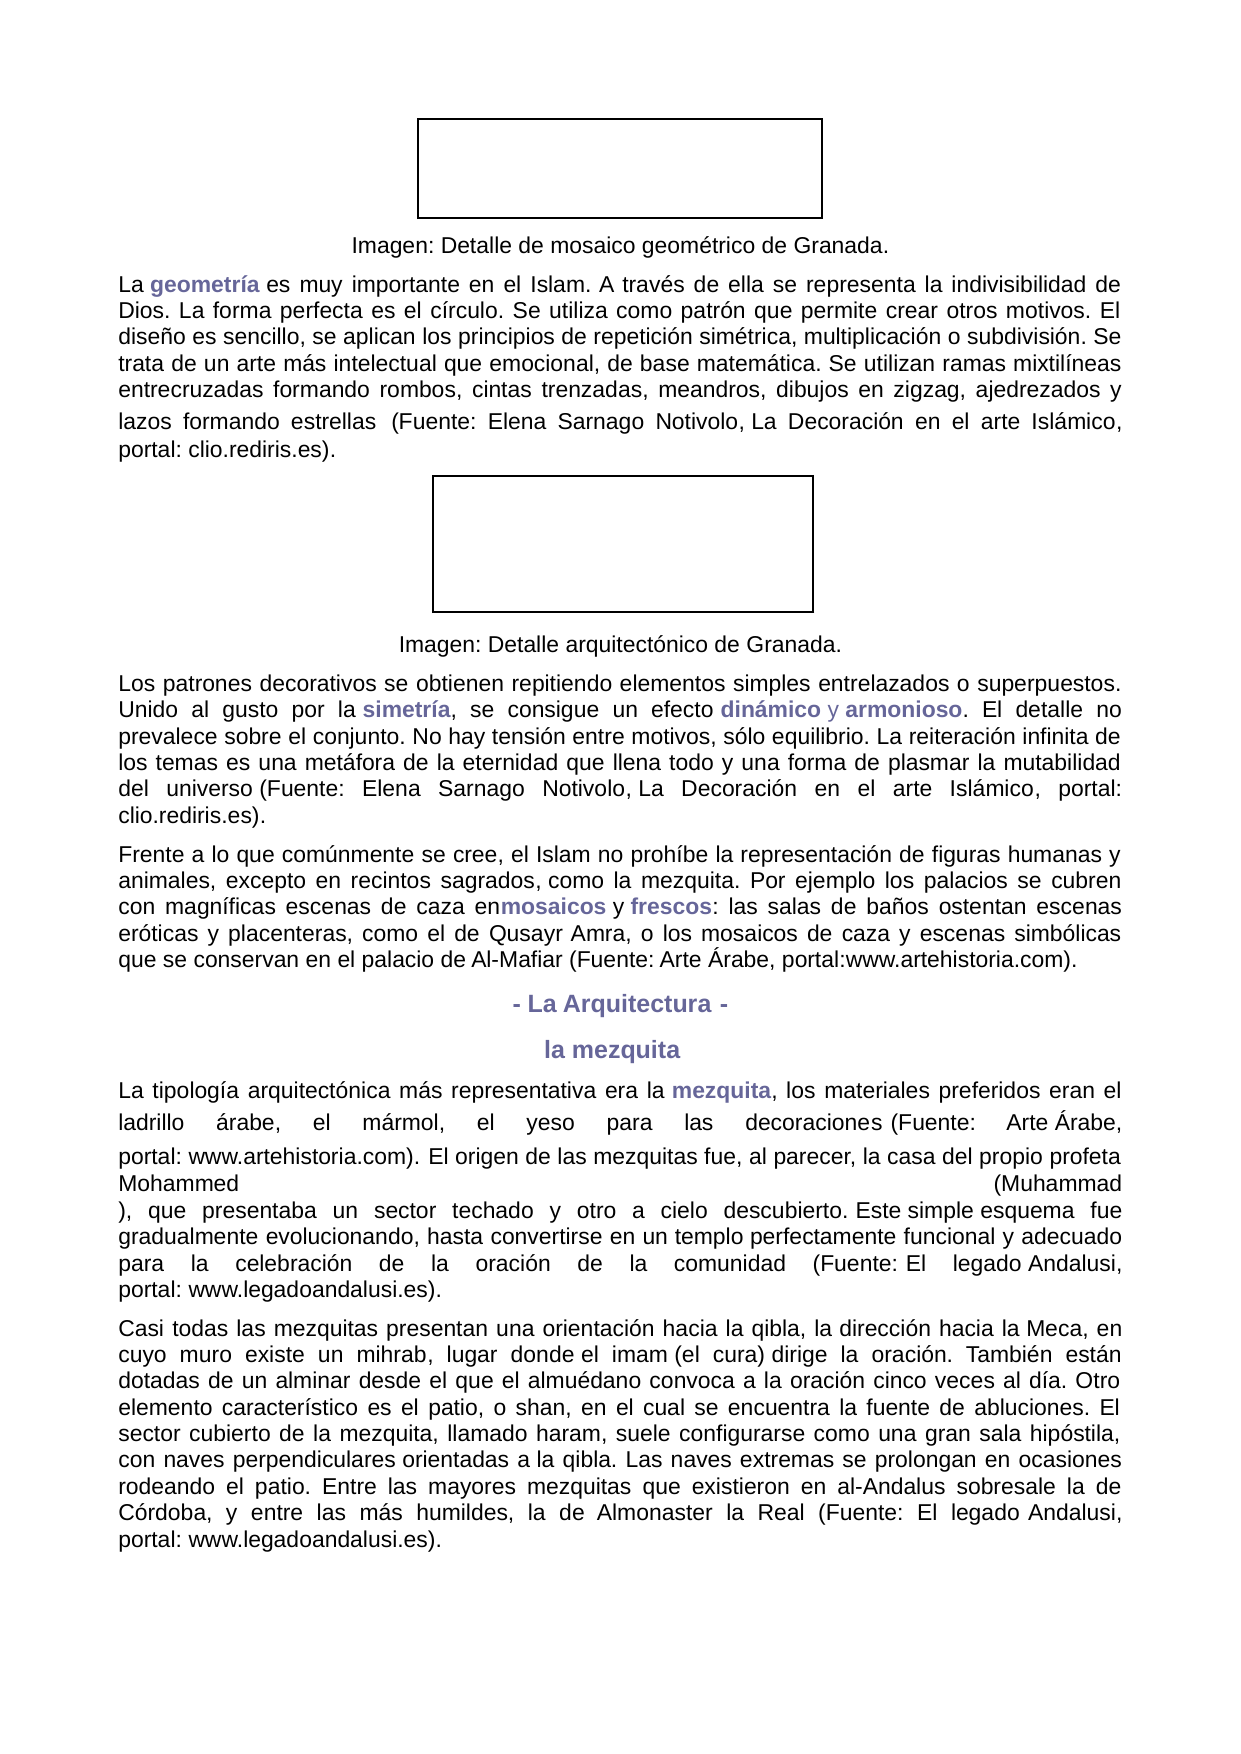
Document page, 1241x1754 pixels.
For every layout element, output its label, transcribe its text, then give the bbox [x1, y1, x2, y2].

text Frente a lo que comúnmente se cree, el Islam no prohíbe la representación de figuras humanas y animales, excepto en recintos sagrados, como la mezquita. Por ejemplo los palacios se cubren con magníficas escenas de caza enmosaicos y frescos: las salas de baños ostentan escenas eróticas y placenteras, como el de Qusayr Amra, o los mosaicos de caza y escenas simbólicas que se conservan en el palacio de Al-Mafiar (Fuente: Arte Árabe, portal:www.artehistoria.com). [118, 841, 1122, 972]
text Imagen: Detalle arquitectónico de Granada. [118, 631, 1122, 657]
text La geometría es muy importante en el Islam. A través de ella se representa la indivisibilidad de Dios. La forma perfecta es el círculo. Se utiliza como patrón que permite crear otros motivos. El diseño es sencillo, se aplican los principios de repetición simétrica, multiplicación o subdivisión. Se trata de un arte más intelectual que emocional, de base matemática. Se utilizan ramas mixtilíneas entrecruzadas formando rombos, cintas trenzadas, meandros, dibujos en zigzag, ajedrezados y lazos formando estrellas (Fuente: Elena Sarnago Notivolo, La Decoración en el arte Islámico, portal: clio.rediris.es). [118, 271, 1122, 462]
text Imagen: Detalle de mosaico geométrico de Granada. [118, 232, 1122, 258]
text Casi todas las mezquitas presentan una orientación hacia la qibla, la dirección hacia la Meca, en cuyo muro existe un mihrab, lugar donde el imam (el cura) dirige la oración. También están dotadas de un alminar desde el que el almuédano convoca a la oración cinco veces al día. Otro elemento característico es el patio, o shan, en el cual se encuentra la fuente de abluciones. El sector cubierto de la mezquita, llamado haram, suele configurarse como una gran sala hipóstila, con naves perpendiculares orientadas a la qibla. Las naves extremas se prolongan en ocasiones rodeando el patio. Entre las mayores mezquitas que existieron en al-Andalus sobresale la de Córdoba, y entre las más humildes, la de Almonaster la Real (Fuente: El legado Andalusi, portal: www.legadoandalusi.es). [118, 1315, 1122, 1552]
text La tipología arquitectónica más representativa era la mezquita, los materiales preferidos eran el ladrillo árabe, el mármol, el yeso para las decoraciones (Fuente: Arte Árabe, portal: www.artehistoria.com). El origen de las mezquitas fue, al parecer, la casa del propio profeta Mohammed (Muhammad ), que presentaba un sector techado y otro a cielo descubierto. Este simple esquema fue gradualmente evolucionando, hasta convertirse en un templo perfectamente funcional y adecuado para la celebración de la oración de la comunidad (Fuente: El legado Andalusi, portal: www.legadoandalusi.es). [118, 1077, 1122, 1302]
text - La Arquitectura - [118, 985, 1122, 1018]
text Los patrones decorativos se obtienen repitiendo elementos simples entrelazados o superpuestos. Unido al gusto por la simetría, se consigue un efecto dinámico y armonioso. El detalle no prevalece sobre el conjunto. No hay tensión entre motivos, sólo equilibrio. La reiteración infinita de los temas es una metáfora de la eternidad que llena todo y una forma de plasmar la mutabilidad del universo (Fuente: Elena Sarnago Notivolo, La Decoración en el arte Islámico, portal: clio.rediris.es). [118, 670, 1122, 828]
text la mezquita [118, 1031, 1122, 1064]
